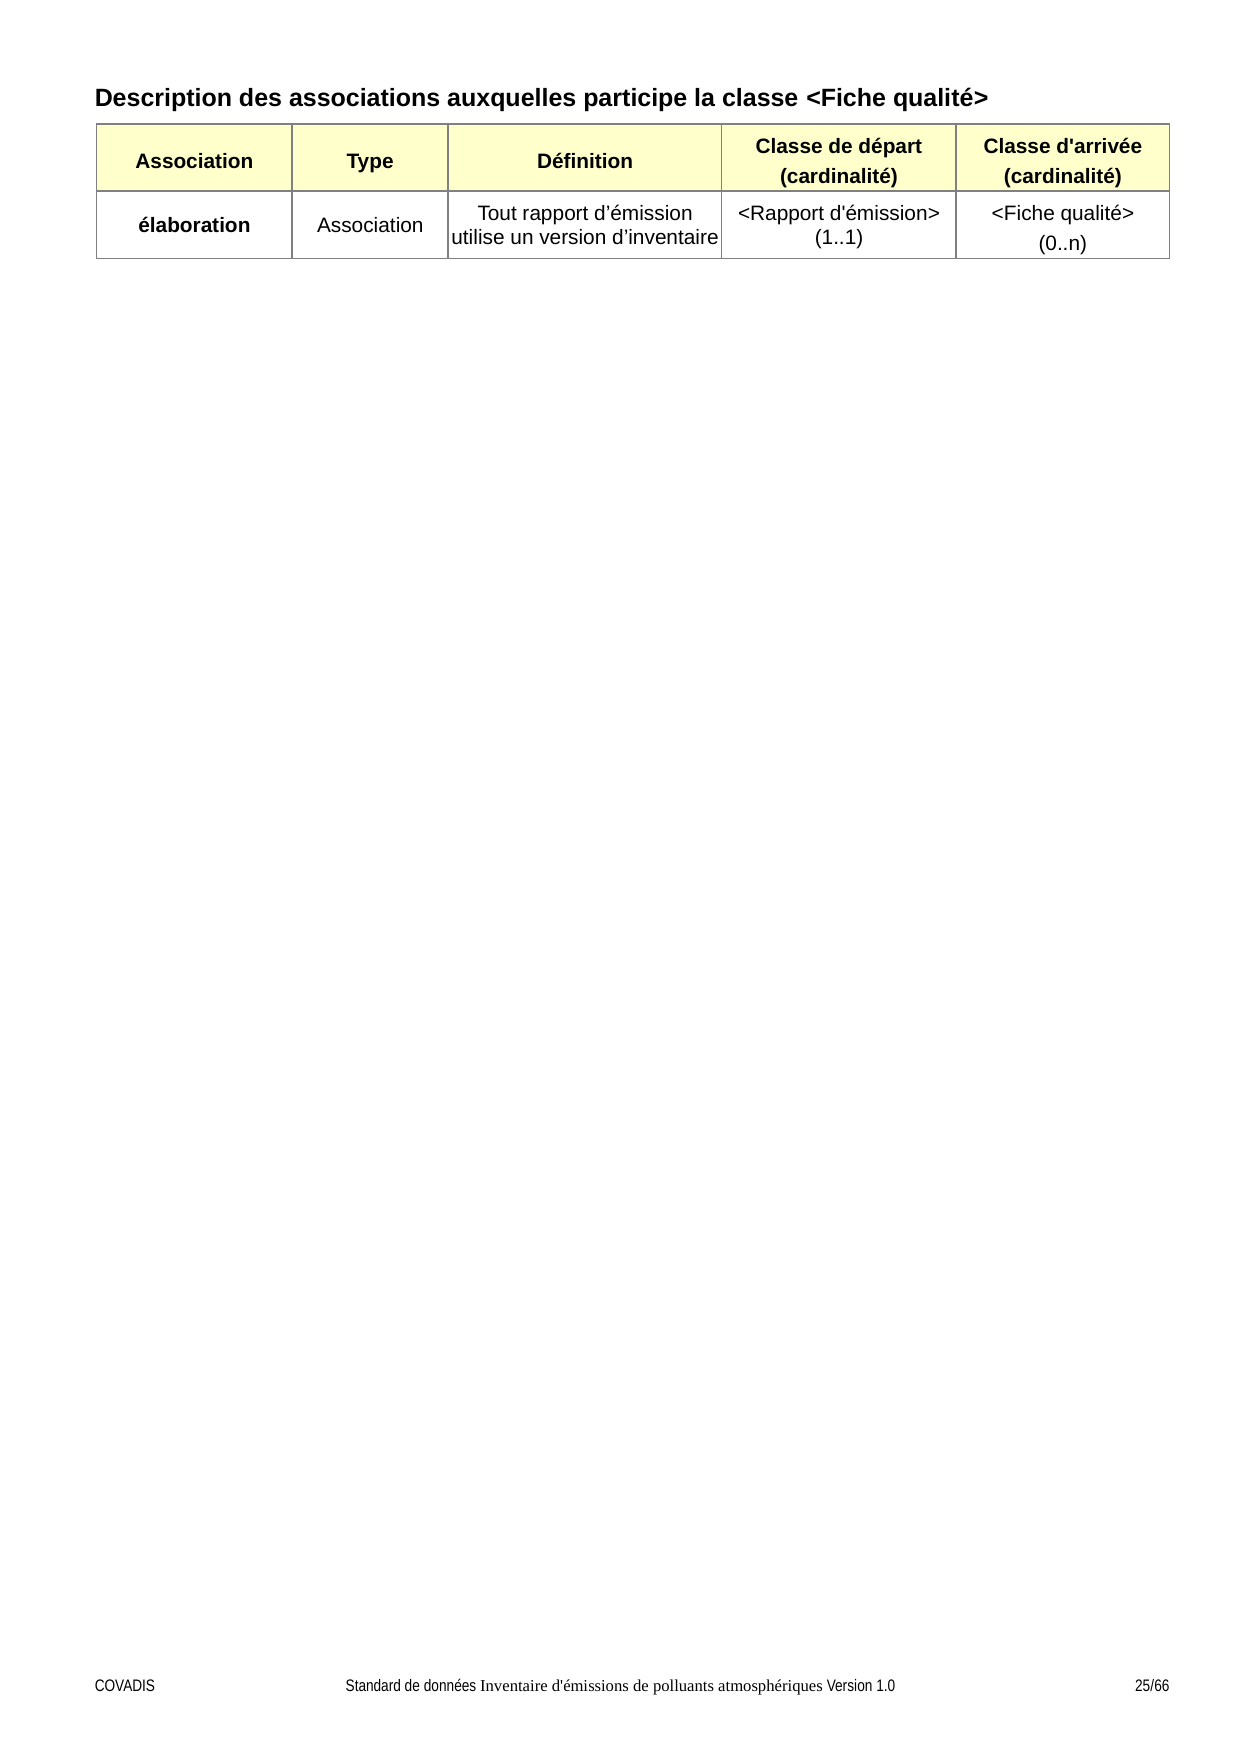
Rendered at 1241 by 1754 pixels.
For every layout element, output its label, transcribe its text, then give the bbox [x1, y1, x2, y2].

text Description des associations auxquelles participe la classe <Fiche qualité> [94, 83, 1169, 111]
table_header Classe de départ (cardinalité) [722, 125, 955, 190]
table_cell <Fiche qualité> (0..n) [957, 192, 1169, 258]
table_cell Tout rapport d’émission utilise un version d’inventaire [449, 192, 721, 258]
table_header Association [97, 125, 291, 190]
table_header Définition [449, 125, 721, 190]
table_header Type [293, 125, 447, 190]
table_cell Association [293, 192, 447, 258]
table_header Classe d'arrivée (cardinalité) [957, 125, 1169, 190]
table_cell <Rapport d'émission> (1..1) [722, 192, 955, 258]
table_cell élaboration [97, 192, 291, 258]
